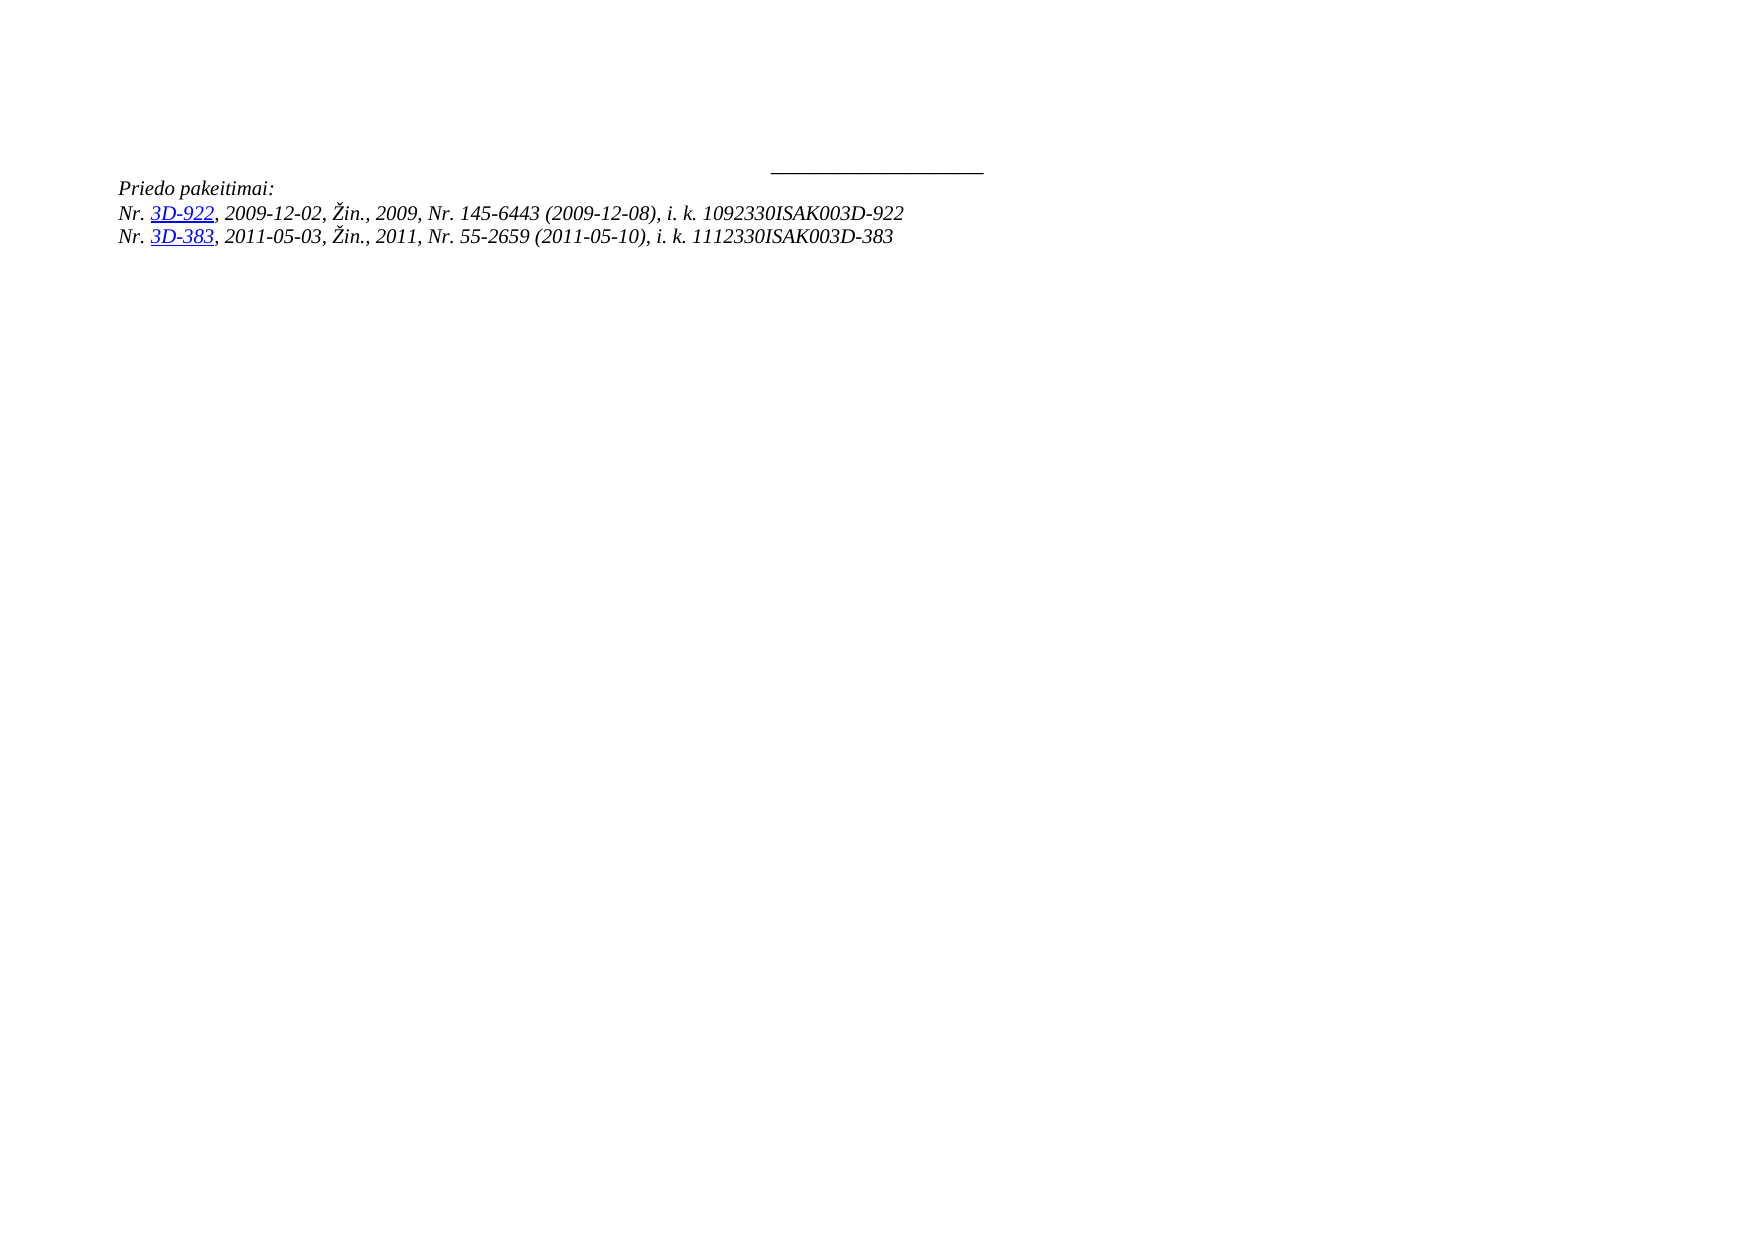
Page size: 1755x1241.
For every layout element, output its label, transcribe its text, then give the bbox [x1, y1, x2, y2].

text _________________ [118, 148, 1636, 176]
text Nr. 3D-922, 2009-12-02, Žin., 2009, Nr. 145-6443 (2009-12-08), i. k. 1092330ISAK003D-922 [118, 200, 1636, 224]
text Nr. 3D-383, 2011-05-03, Žin., 2011, Nr. 55-2659 (2011-05-10), i. k. 1112330ISAK003D-383 [118, 224, 1636, 248]
text Priedo pakeitimai: [118, 176, 1636, 200]
